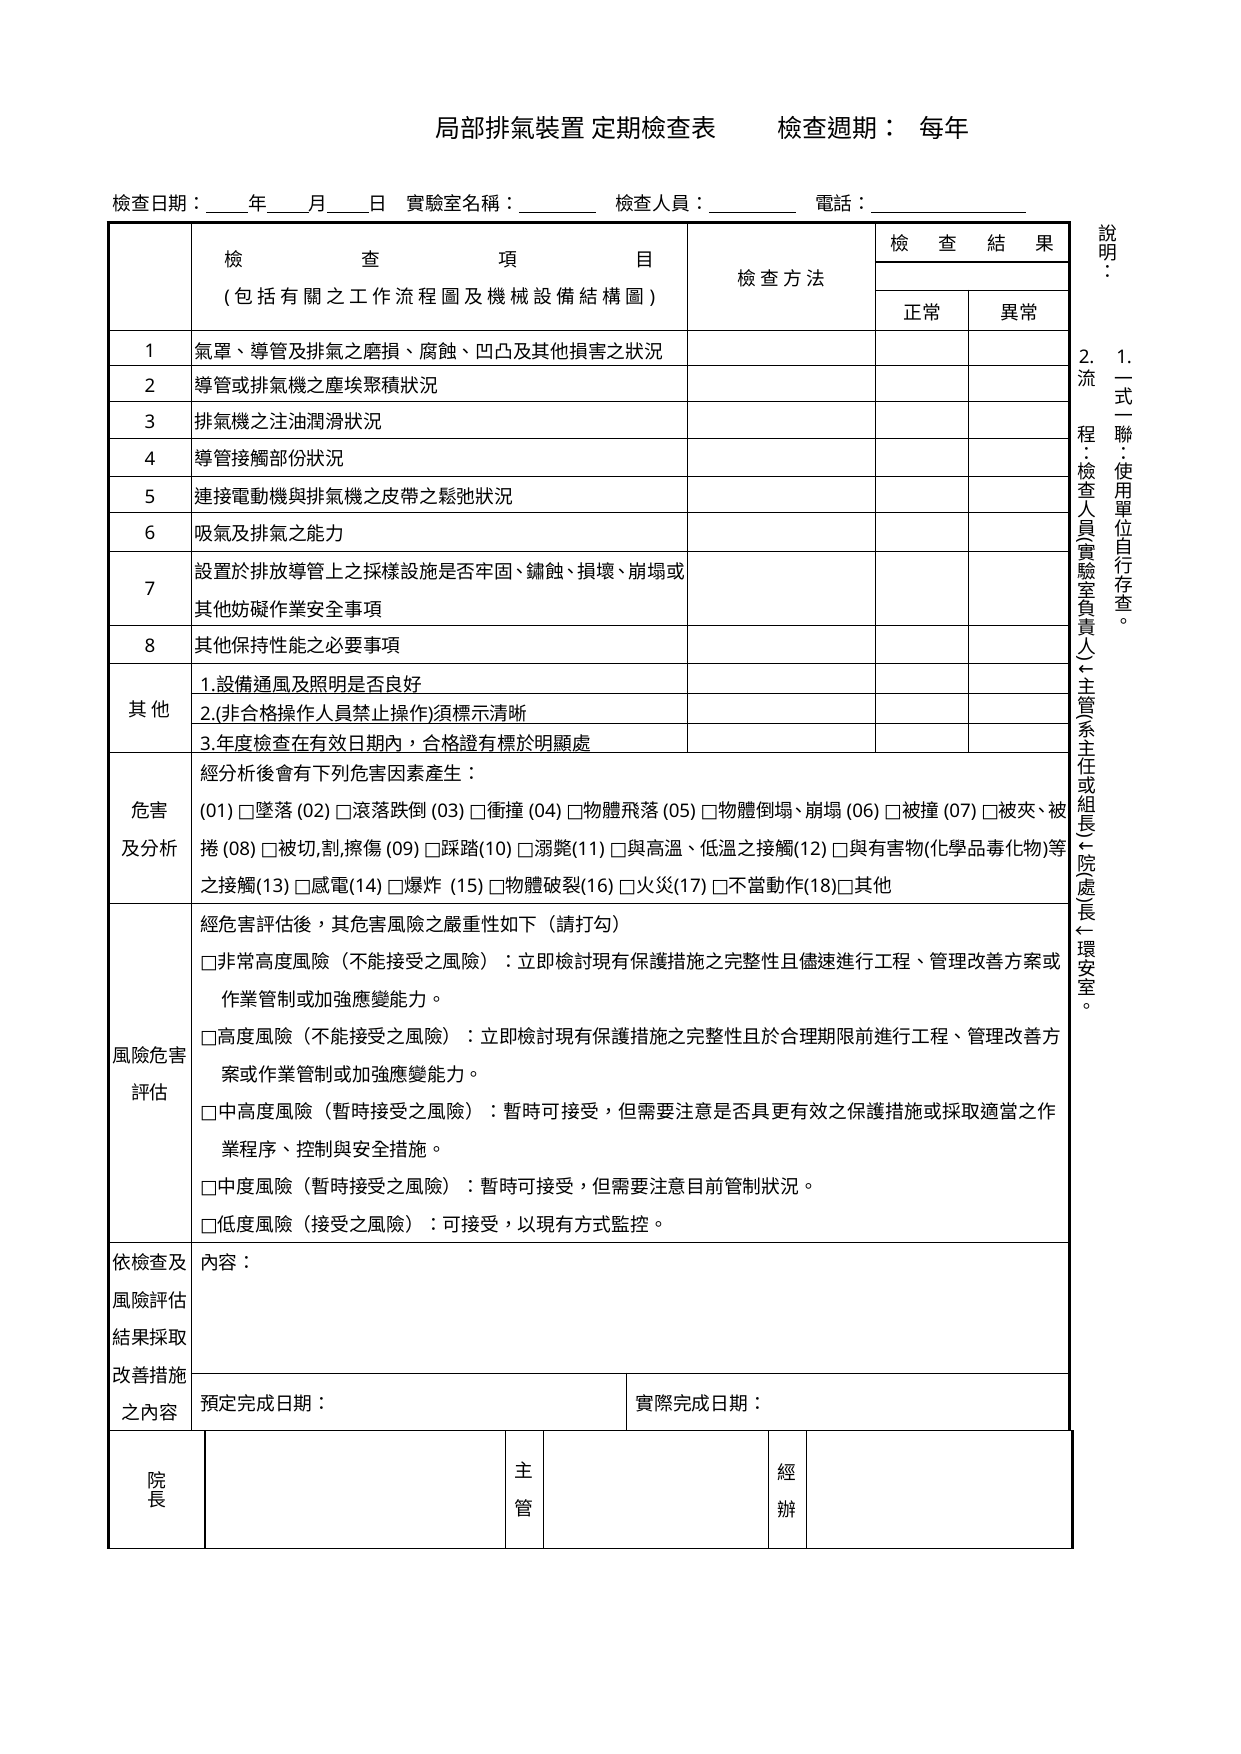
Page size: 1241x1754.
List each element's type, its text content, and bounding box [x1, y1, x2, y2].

table_cell [876, 402, 968, 438]
table_header [110, 224, 191, 330]
table_cell [688, 626, 875, 663]
table_cell 實際完成日期： [627, 1374, 1068, 1430]
table_cell 經辦 [769, 1431, 806, 1548]
table_cell [969, 724, 1068, 752]
table_cell [876, 263, 1068, 289]
table_cell 4 [110, 439, 191, 476]
table_cell 依檢查及風險評估結果採取改善措施之內容 [110, 1243, 191, 1430]
table_cell 1 [110, 331, 191, 365]
table_cell [876, 694, 968, 722]
table_cell [876, 366, 968, 401]
table_cell 正常 [876, 291, 968, 330]
table_cell [1074, 1430, 1146, 1548]
table_cell 危害 及分析 [110, 753, 191, 903]
table_cell [969, 366, 1068, 401]
table_cell [688, 664, 875, 693]
table_cell 經危害評估後，其危害風險之嚴重性如下（請打勾） □非常高度風險（不能接受之風險）：立即檢討現有保護措施之完整性且儘速進行工程、管理改善方案或作業管制或加強應變能力。 □高度風險（不能接受之風險）：立即檢討現有保護措施之完整性且於合理期限前進行工程、管理改善方案或作業管制或加強應變能力。 □中高度風險（暫時接受之風險）：暫時可接受，但需要注意是否具更有效之保護措施或採取適當之作業程序、控制與安全措施。 □中度風險（暫時接受之風險）：暫時可接受，但需要注意目前管制狀況。 □低度風險（接受之風險）：可接受，以現有方式監控。 [192, 904, 1068, 1242]
text 局部排氣裝置 定期檢查表 檢查週期： 每年 [112, 108, 1144, 146]
table_cell [969, 626, 1068, 663]
table_cell 2 [110, 366, 191, 401]
table_cell 風險危害評估 [110, 904, 191, 1242]
table_cell 導管接觸部份狀況 [192, 439, 687, 476]
table_cell 8 [110, 626, 191, 663]
table_cell [876, 626, 968, 663]
table_cell [969, 513, 1068, 551]
table_cell 院長 [110, 1431, 204, 1548]
table_cell [876, 513, 968, 551]
table_cell [688, 552, 875, 625]
table_cell 1.一式一聯：使用單位自行存查。 2.流 程：檢查人員(實驗室負責人)↓主管(系主任或組長)↓院(處)長↓環安室。 [1071, 330, 1146, 1430]
table_cell [876, 552, 968, 625]
table_cell [688, 366, 875, 401]
table_cell 導管或排氣機之塵埃聚積狀況 [192, 366, 687, 401]
table_cell 連接電動機與排氣機之皮帶之鬆弛狀況 [192, 477, 687, 512]
table_cell [807, 1431, 1071, 1548]
table_cell 主管 [506, 1431, 543, 1548]
table_cell 3.年度檢查在有效日期內，合格證有標於明顯處 [192, 724, 687, 752]
table_header 檢查結果 [876, 224, 1068, 261]
table_cell [969, 664, 1068, 693]
table_cell [688, 402, 875, 438]
table_cell [688, 724, 875, 752]
table_cell [969, 552, 1068, 625]
table_cell [688, 477, 875, 512]
table_cell [876, 439, 968, 476]
table_cell 5 [110, 477, 191, 512]
table_cell [688, 331, 875, 365]
table_cell 預定完成日期： [192, 1374, 626, 1430]
table_cell [969, 402, 1068, 438]
table_cell 其他保持性能之必要事項 [192, 626, 687, 663]
text 檢查日期： 年 月 日 實驗室名稱： 檢查人員： 電話： [112, 183, 1144, 221]
table_cell [969, 477, 1068, 512]
table_cell [876, 724, 968, 752]
table_cell 2.(非合格操作人員禁止操作)須標示清晰 [192, 694, 687, 722]
table_cell 設置於排放導管上之採樣設施是否牢固、鏽蝕、損壞、崩塌或其他妨礙作業安全事項 [192, 552, 687, 625]
table_cell 3 [110, 402, 191, 438]
table_cell 6 [110, 513, 191, 551]
table_cell [544, 1431, 768, 1548]
table_cell 其 他 [110, 664, 191, 752]
table_cell [206, 1431, 505, 1548]
table_cell 7 [110, 552, 191, 625]
table_cell 內容： [192, 1243, 1068, 1372]
table_cell 排氣機之注油潤滑狀況 [192, 402, 687, 438]
table_cell [969, 439, 1068, 476]
table_cell [876, 477, 968, 512]
table_cell 吸氣及排氣之能力 [192, 513, 687, 551]
table_cell 氣罩、導管及排氣之磨損、腐蝕、凹凸及其他損害之狀況 [192, 331, 687, 365]
table_cell [876, 664, 968, 693]
table_cell 1.設備通風及照明是否良好 [192, 664, 687, 693]
table_header 檢 查 項 目 (包括有關之工作流程圖及機械設備結構圖) [192, 224, 687, 330]
table_cell 異常 [969, 291, 1068, 330]
table_cell [969, 694, 1068, 722]
table_header 說明： [1071, 221, 1146, 330]
table_cell [876, 331, 968, 365]
table_cell [688, 439, 875, 476]
table_header 檢 查 方 法 [688, 224, 875, 330]
table_cell [969, 331, 1068, 365]
table_cell [688, 513, 875, 551]
table_cell 經分析後會有下列危害因素產生： (01) □墜落 (02) □滾落跌倒 (03) □衝撞 (04) □物體飛落 (05) □物體倒塌、崩塌 (06) □被撞 (07) □被夾、被捲 (08) □被切,割,擦傷 (09) □踩踏(10) □溺斃(11) □與高溫、低溫之接觸(12) □與有害物(化學品毒化物)等之接觸(13) □感電(14) □爆炸 (15) □物體破裂(16) □火災(17) □不當動作(18)□其他 [192, 753, 1068, 903]
table_cell [688, 694, 875, 722]
